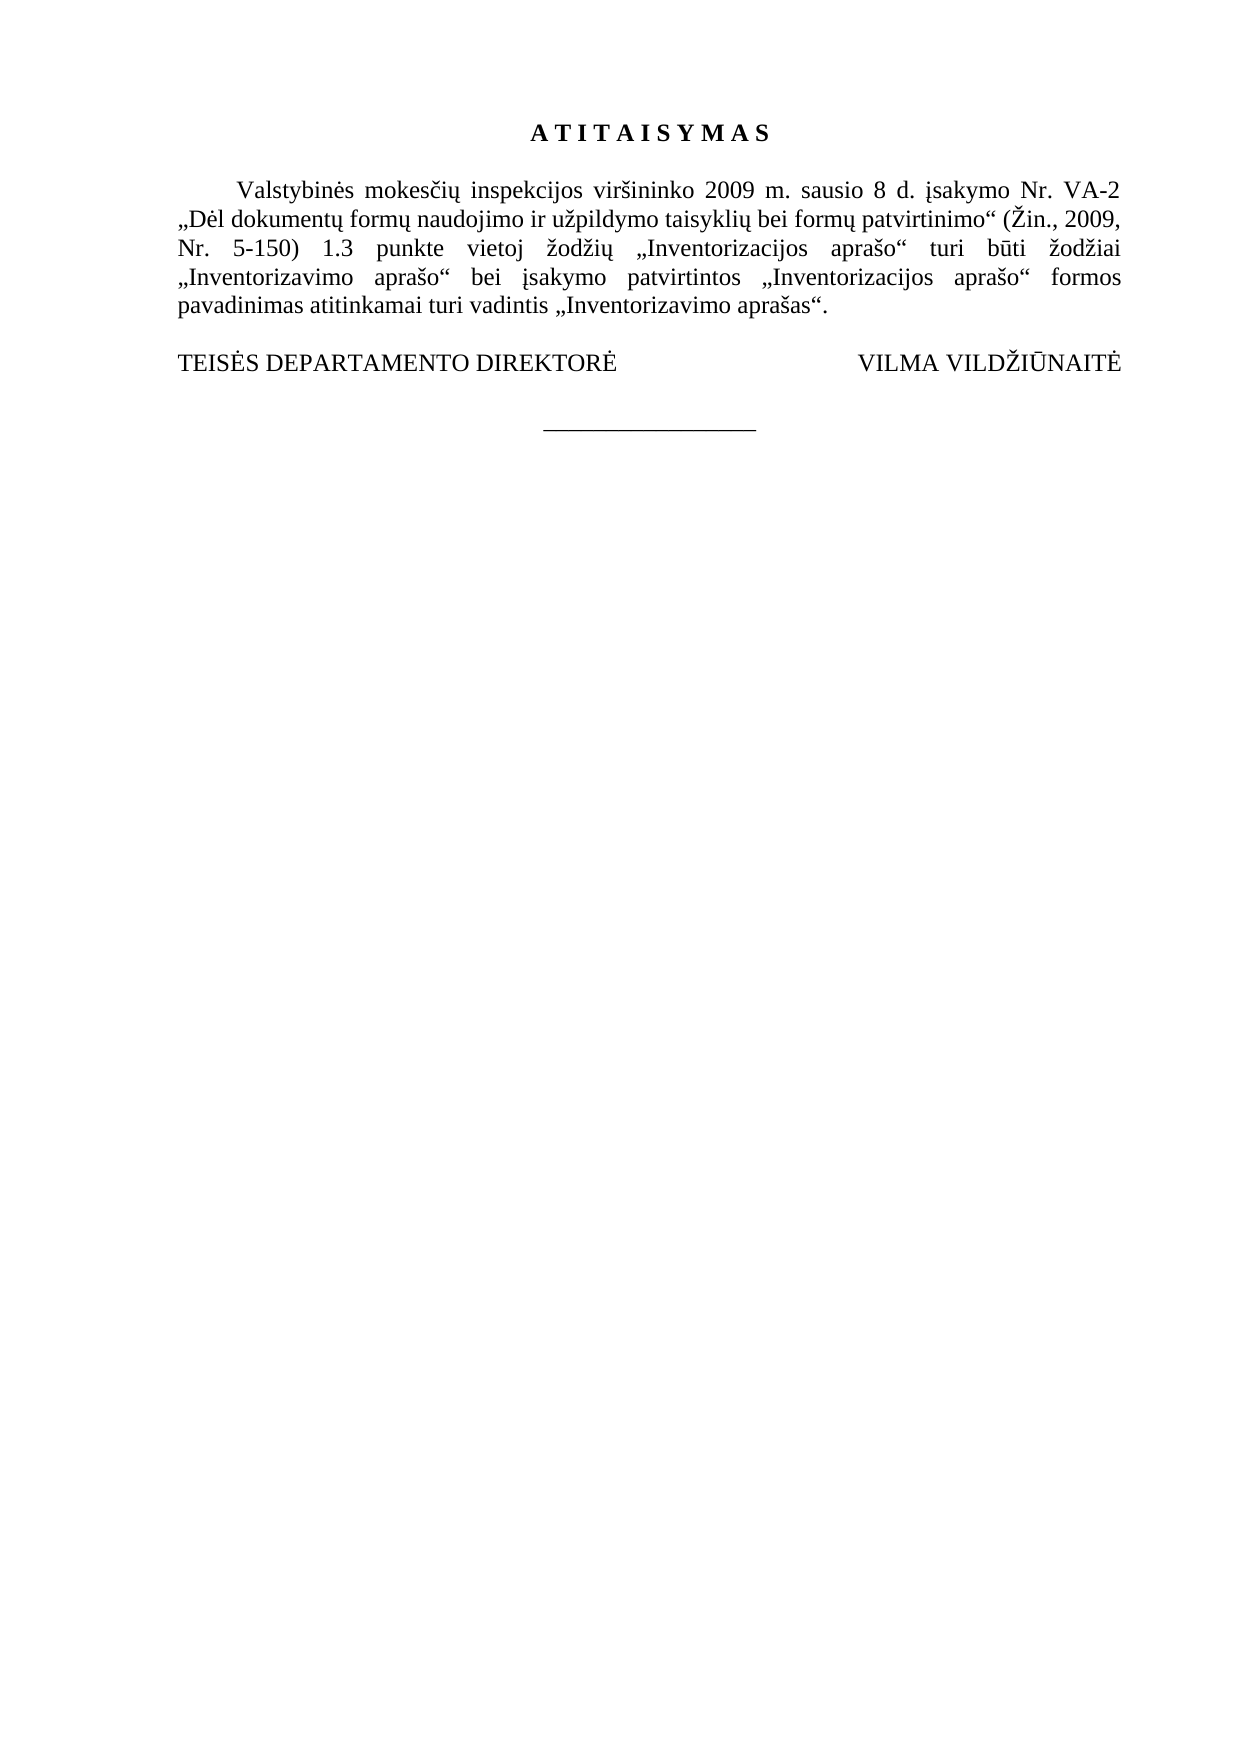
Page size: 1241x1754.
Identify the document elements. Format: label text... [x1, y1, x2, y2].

text ATITAISYMAS [177, 118, 1122, 147]
text TEISĖS DEPARTAMENTO DIREKTORĖ VILMA VILDŽIŪNAITĖ [177, 348, 1122, 377]
text Valstybinės mokesčių inspekcijos viršininko 2009 m. sausio 8 d. įsakymo Nr. VA-2 „Dėl dokumentų formų naudojimo ir užpildymo taisyklių bei formų patvirtinimo“ (Žin., 2009, Nr. 5-150) 1.3 punkte vietoj žodžių „Inventorizacijos aprašo“ turi būti žodžiai „Inventorizavimo aprašo“ bei įsakymo patvirtintos „Inventorizacijos aprašo“ formos pavadinimas atitinkamai turi vadintis „Inventorizavimo aprašas“. [177, 176, 1122, 319]
text _________________ [177, 406, 1122, 434]
